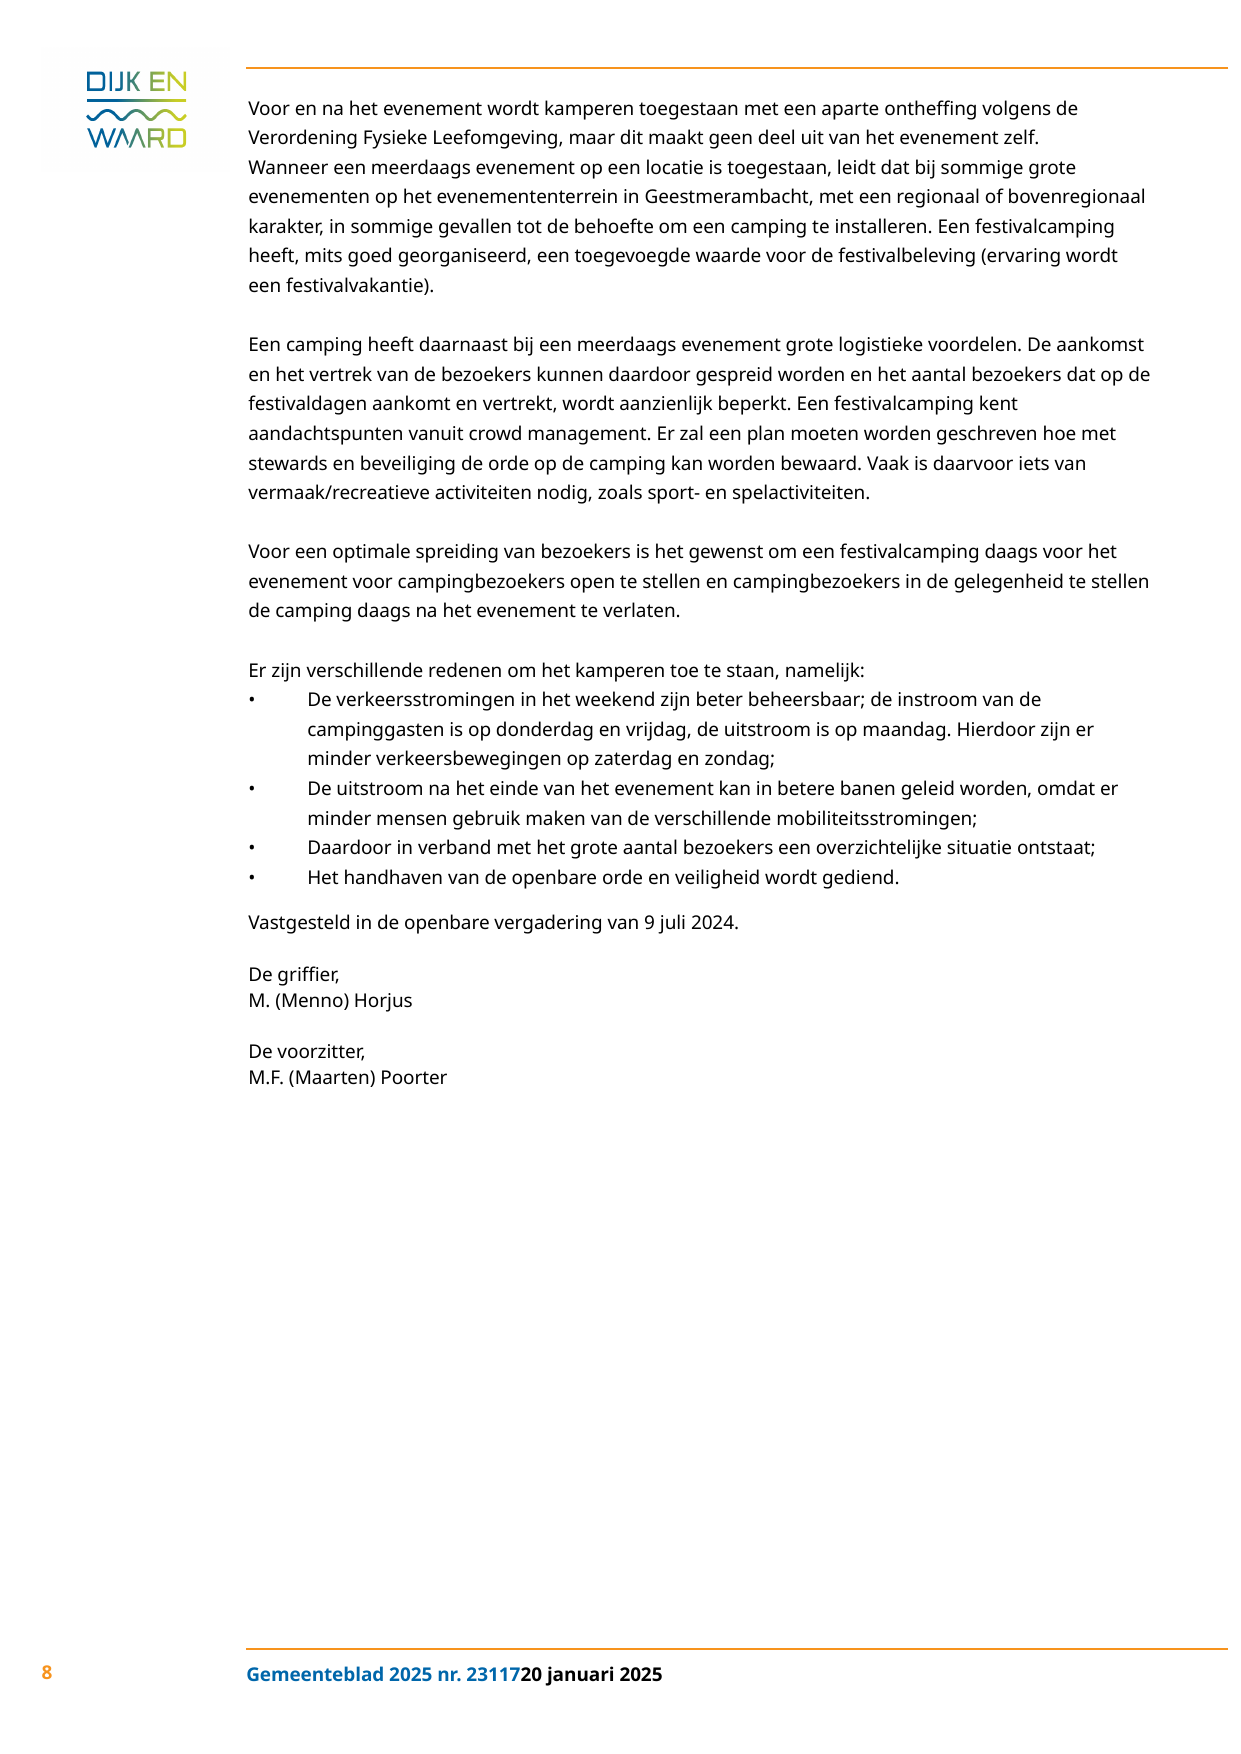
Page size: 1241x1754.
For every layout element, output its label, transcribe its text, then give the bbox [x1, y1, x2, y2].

picture [41, 47, 231, 172]
text Vastgesteld in de openbare vergadering van 9 juli 2024. [248, 909, 1152, 935]
text Voor een optimale spreiding van bezoekers is het gewenst om een festivalcamping daags voor het evenement voor campingbezoekers open te stellen en campingbezoekers in de gelegenheid te stellen de camping daags na het evenement te verlaten. [248, 538, 1152, 623]
text aandachtspunten vanuit crowd management. Er zal een plan moeten worden geschreven hoe met stewards en beveiliging de orde op de camping kan worden bewaard. Vaak is daarvoor iets van vermaak/recreatieve activiteiten nodig, zoals sport- en spelactiviteiten. [248, 420, 1152, 505]
text Er zijn verschillende redenen om het kamperen toe te staan, namelijk: [248, 657, 1152, 683]
text Wanneer een meerdaags evenement op een locatie is toegestaan, leidt dat bij sommige grote evenementen op het evenemententerrein in Geestmerambacht, met een regionaal of bovenregionaal karakter, in sommige gevallen tot de behoefte om een camping te installeren. Een festivalcamping heeft, mits goed georganiseerd, een toegevoegde waarde voor de festivalbeleving (ervaring wordt een festivalvakantie). [248, 154, 1152, 298]
text Een camping heeft daarnaast bij een meerdaags evenement grote logistieke voordelen. De aankomst en het vertrek van de bezoekers kunnen daardoor gespreid worden en het aantal bezoekers dat op de festivaldagen aankomt en vertrekt, wordt aanzienlijk beperkt. Een festivalcamping kent [248, 331, 1152, 416]
list De verkeersstromingen in het weekend zijn beter beheersbaar; de instroom van de campinggasten is op donderdag en vrijdag, de uitstroom is op maandag. Hierdoor zijn er minder verkeersbewegingen op zaterdag en zondag; [248, 686, 1152, 771]
list Daardoor in verband met het grote aantal bezoekers een overzichtelijke situatie ontstaat; [248, 834, 1152, 860]
text De griffier, [248, 961, 1152, 987]
text De voorzitter, [248, 1038, 1152, 1064]
list Het handhaven van de openbare orde en veiligheid wordt gediend. [248, 864, 1152, 890]
text Voor en na het evenement wordt kamperen toegestaan met een aparte ontheffing volgens de Verordening Fysieke Leefomgeving, maar dit maakt geen deel uit van het evenement zelf. [248, 95, 1152, 150]
text M.F. (Maarten) Poorter [248, 1064, 1152, 1090]
text M. (Menno) Horjus [248, 987, 1152, 1012]
list De uitstroom na het einde van het evenement kan in betere banen geleid worden, omdat er minder mensen gebruik maken van de verschillende mobiliteitsstromingen; [248, 775, 1152, 831]
